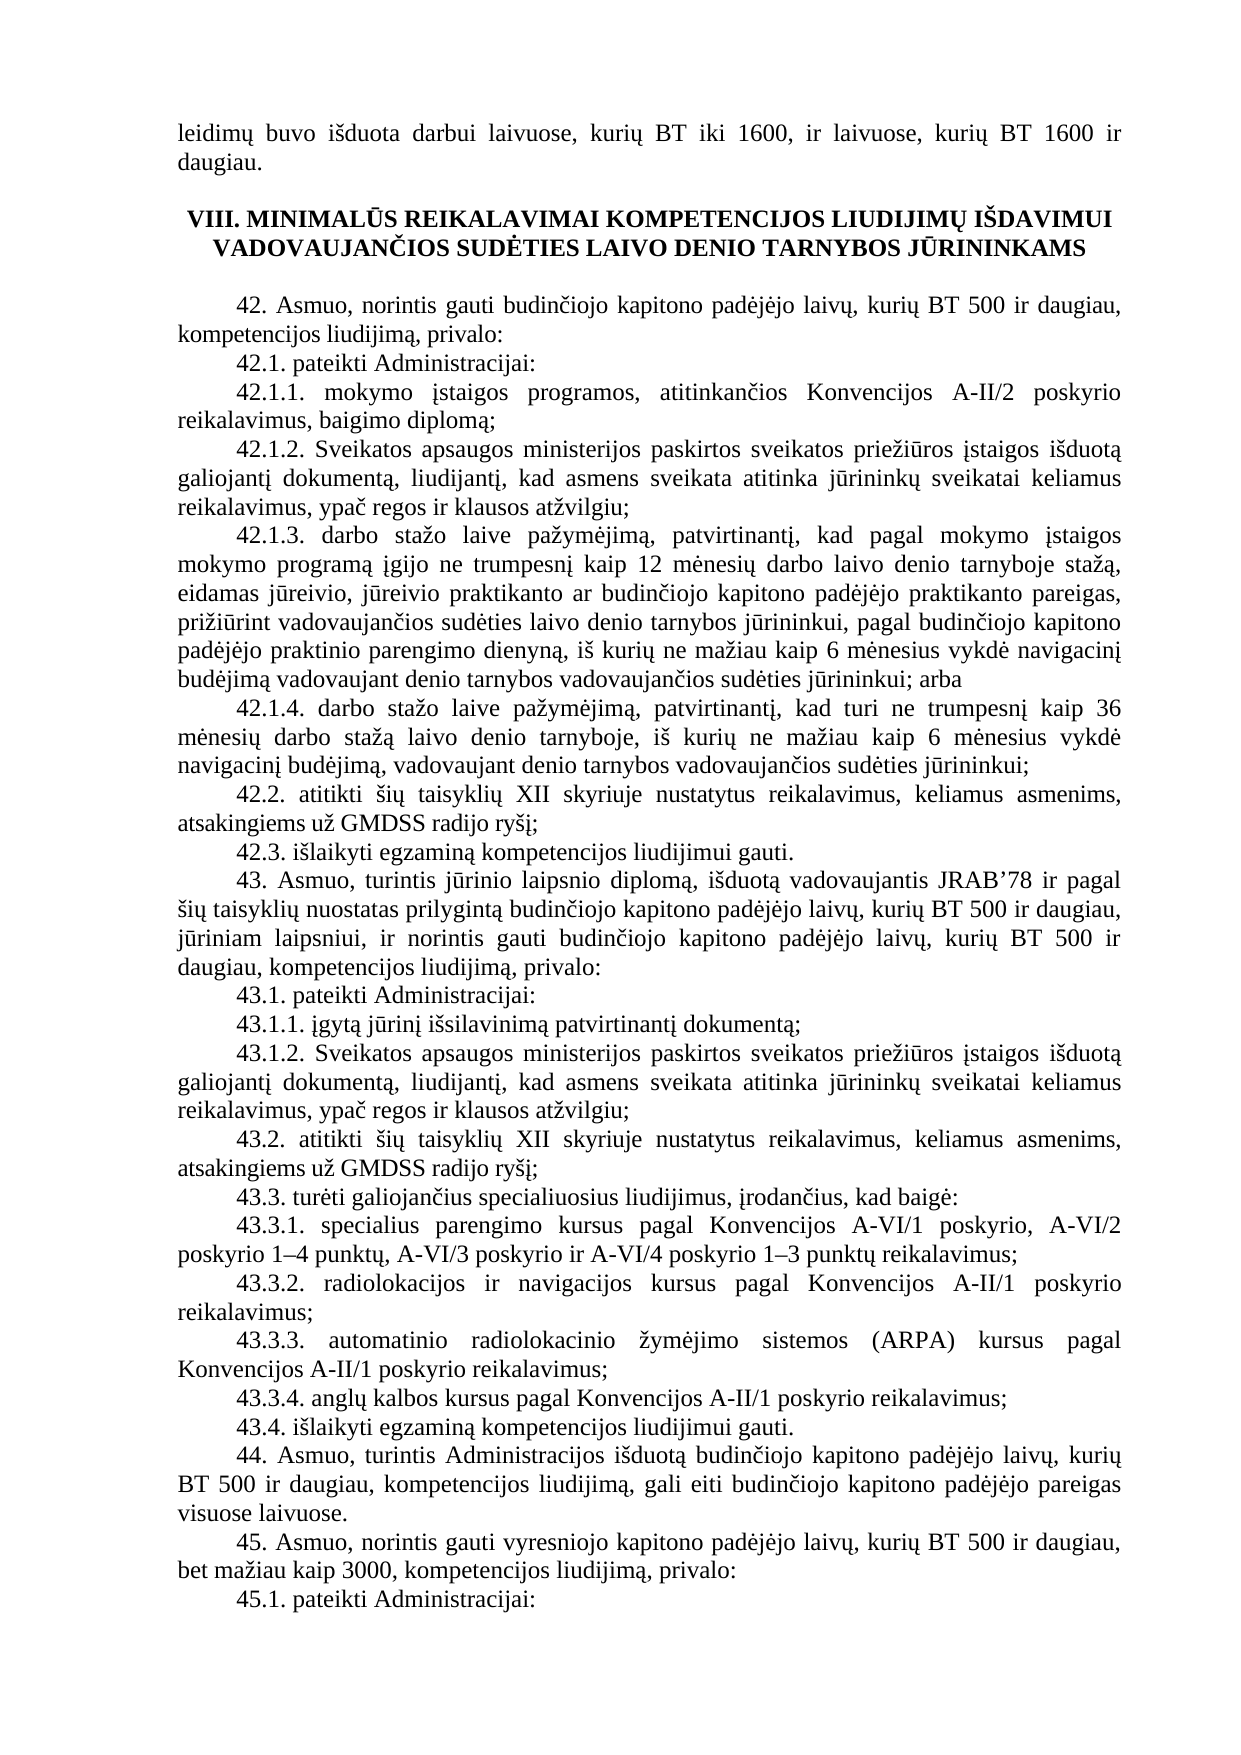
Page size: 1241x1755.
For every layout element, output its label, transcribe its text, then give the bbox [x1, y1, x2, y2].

text 42.1.4. darbo stažo laive pažymėjimą, patvirtinantį, kad turi ne trumpesnį kaip 36 mėnesių darbo stažą laivo denio tarnyboje, iš kurių ne mažiau kaip 6 mėnesius vykdė navigacinį budėjimą, vadovaujant denio tarnybos vadovaujančios sudėties jūrininkui; [177, 693, 1122, 779]
text 43.3.3. automatinio radiolokacinio žymėjimo sistemos (ARPA) kursus pagal Konvencijos A-II/1 poskyrio reikalavimus; [177, 1326, 1122, 1383]
text 42.3. išlaikyti egzaminą kompetencijos liudijimui gauti. [177, 837, 1122, 866]
text 43.1. pateikti Administracijai: [177, 981, 1122, 1009]
text 43. Asmuo, turintis jūrinio laipsnio diplomą, išduotą vadovaujantis JRAB’78 ir pagal šių taisyklių nuostatas prilygintą budinčiojo kapitono padėjėjo laivų, kurių BT 500 ir daugiau, jūriniam laipsniui, ir norintis gauti budinčiojo kapitono padėjėjo laivų, kurių BT 500 ir daugiau, kompetencijos liudijimą, privalo: [177, 866, 1122, 981]
text 43.3. turėti galiojančius specialiuosius liudijimus, įrodančius, kad baigė: [177, 1182, 1122, 1211]
text 45. Asmuo, norintis gauti vyresniojo kapitono padėjėjo laivų, kurių BT 500 ir daugiau, bet mažiau kaip 3000, kompetencijos liudijimą, privalo: [177, 1527, 1122, 1584]
text 43.3.1. specialius parengimo kursus pagal Konvencijos A-VI/1 poskyrio, A-VI/2 poskyrio 1–4 punktų, A-VI/3 poskyrio ir A-VI/4 poskyrio 1–3 punktų reikalavimus; [177, 1211, 1122, 1268]
text 43.3.2. radiolokacijos ir navigacijos kursus pagal Konvencijos A-II/1 poskyrio reikalavimus; [177, 1268, 1122, 1326]
text 45.1. pateikti Administracijai: [177, 1584, 1122, 1613]
text 43.3.4. anglų kalbos kursus pagal Konvencijos A-II/1 poskyrio reikalavimus; [177, 1383, 1122, 1412]
text 42.1.1. mokymo įstaigos programos, atitinkančios Konvencijos A-II/2 poskyrio reikalavimus, baigimo diplomą; [177, 377, 1122, 434]
text 42.1.2. Sveikatos apsaugos ministerijos paskirtos sveikatos priežiūros įstaigos išduotą galiojantį dokumentą, liudijantį, kad asmens sveikata atitinka jūrininkų sveikatai keliamus reikalavimus, ypač regos ir klausos atžvilgiu; [177, 434, 1122, 521]
text 43.2. atitikti šių taisyklių XII skyriuje nustatytus reikalavimus, keliamus asmenims, atsakingiems už GMDSS radijo ryšį; [177, 1124, 1122, 1182]
text 42.1. pateikti Administracijai: [177, 348, 1122, 377]
text leidimų buvo išduota darbui laivuose, kurių BT iki 1600, ir laivuose, kurių BT 1600 ir daugiau. [177, 118, 1122, 176]
text VIII. MINIMALŪS REIKALAVIMAI KOMPETENCIJOS LIUDIJIMŲ IŠDAVIMUI VADOVAUJANČIOS SUDĖTIES LAIVO DENIO TARNYBOS JŪRININKAMS [177, 204, 1122, 262]
text 42.1.3. darbo stažo laive pažymėjimą, patvirtinantį, kad pagal mokymo įstaigos mokymo programą įgijo ne trumpesnį kaip 12 mėnesių darbo laivo denio tarnyboje stažą, eidamas jūreivio, jūreivio praktikanto ar budinčiojo kapitono padėjėjo praktikanto pareigas, prižiūrint vadovaujančios sudėties laivo denio tarnybos jūrininkui, pagal budinčiojo kapitono padėjėjo praktinio parengimo dienyną, iš kurių ne mažiau kaip 6 mėnesius vykdė navigacinį budėjimą vadovaujant denio tarnybos vadovaujančios sudėties jūrininkui; arba [177, 521, 1122, 693]
text 42.2. atitikti šių taisyklių XII skyriuje nustatytus reikalavimus, keliamus asmenims, atsakingiems už GMDSS radijo ryšį; [177, 779, 1122, 837]
text 43.1.2. Sveikatos apsaugos ministerijos paskirtos sveikatos priežiūros įstaigos išduotą galiojantį dokumentą, liudijantį, kad asmens sveikata atitinka jūrininkų sveikatai keliamus reikalavimus, ypač regos ir klausos atžvilgiu; [177, 1038, 1122, 1124]
text 43.4. išlaikyti egzaminą kompetencijos liudijimui gauti. [177, 1412, 1122, 1441]
text 43.1.1. įgytą jūrinį išsilavinimą patvirtinantį dokumentą; [177, 1009, 1122, 1038]
text 42. Asmuo, norintis gauti budinčiojo kapitono padėjėjo laivų, kurių BT 500 ir daugiau, kompetencijos liudijimą, privalo: [177, 291, 1122, 348]
text 44. Asmuo, turintis Administracijos išduotą budinčiojo kapitono padėjėjo laivų, kurių BT 500 ir daugiau, kompetencijos liudijimą, gali eiti budinčiojo kapitono padėjėjo pareigas visuose laivuose. [177, 1441, 1122, 1527]
